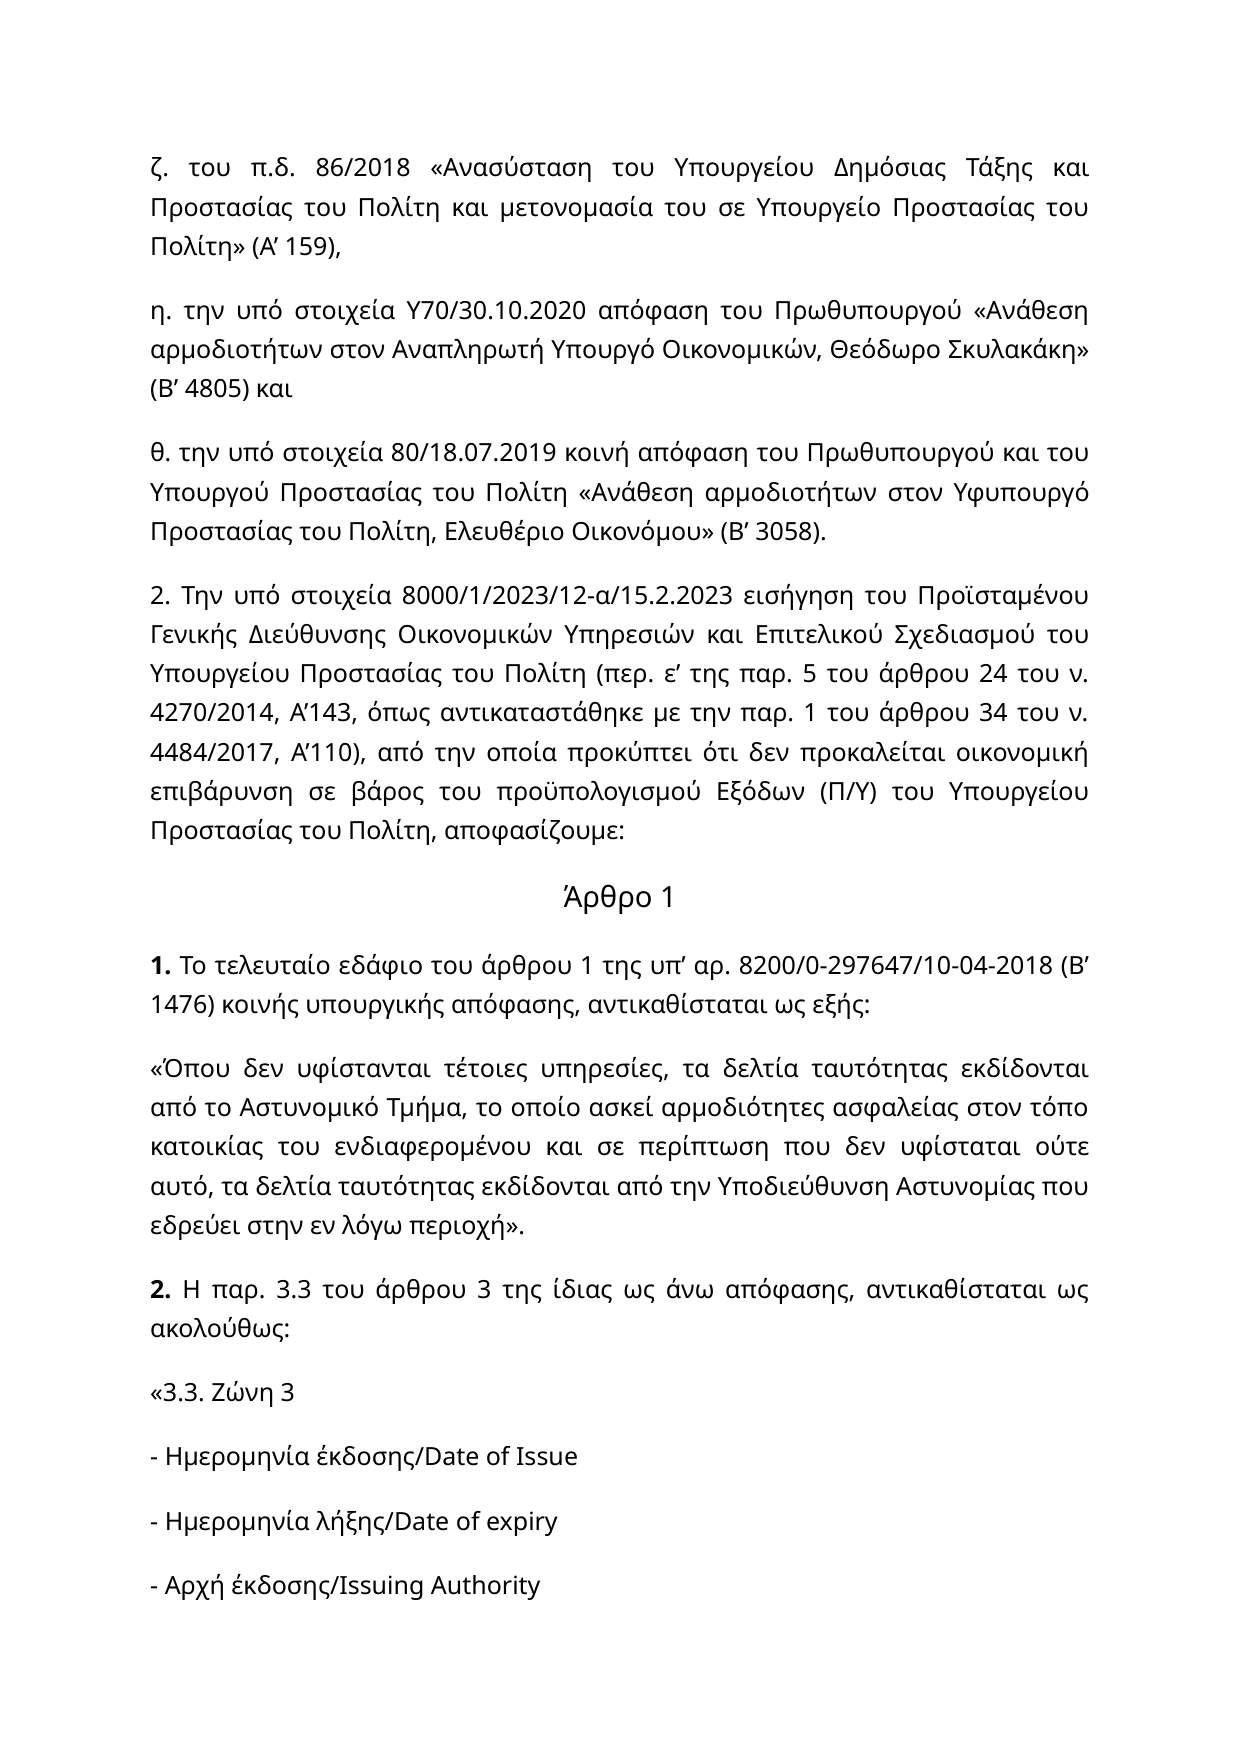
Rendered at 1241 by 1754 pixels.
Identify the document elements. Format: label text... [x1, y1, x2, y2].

subtitle Άρθρο 1 [150, 877, 1090, 916]
text ζ. του π.δ. 86/2018 «Ανασύσταση του Υπουργείου Δημόσιας Τάξης και Προστασίας του Πολίτη και μετονομασία του σε Υπουργείο Προστασίας του Πολίτη» (Α’ 159), [150, 150, 1090, 262]
text 1. Το τελευταίο εδάφιο του άρθρου 1 της υπ’ αρ. 8200/0-297647/10-04-2018 (Β’ 1476) κοινής υπουργικής απόφασης, αντικαθίσταται ως εξής: [150, 947, 1090, 1021]
text «3.3. Ζώνη 3 [150, 1375, 1090, 1409]
text - Ημερομηνία λήξης/Date of expiry [150, 1503, 1090, 1537]
text «Όπου δεν υφίστανται τέτοιες υπηρεσίες, τα δελτία ταυτότητας εκδίδονται από το Αστυνομικό Τμήμα, το οποίο ασκεί αρμοδιότητες ασφαλείας στον τόπο κατοικίας του ενδιαφερομένου και σε περίπτωση που δεν υφίσταται ούτε αυτό, τα δελτία ταυτότητας εκδίδονται από την Υποδιεύθυνση Αστυνομίας που εδρεύει στην εν λόγω περιοχή». [150, 1051, 1090, 1241]
text θ. την υπό στοιχεία 80/18.07.2019 κοινή απόφαση του Πρωθυπουργού και του Υπουργού Προστασίας του Πολίτη «Ανάθεση αρμοδιοτήτων στον Υφυπουργό Προστασίας του Πολίτη, Ελευθέριο Οικονόμου» (Β’ 3058). [150, 435, 1090, 547]
text - Ημερομηνία έκδοσης/Date of Issue [150, 1439, 1090, 1473]
text 2. Η παρ. 3.3 του άρθρου 3 της ίδιας ως άνω απόφασης, αντικαθίσταται ως ακολούθως: [150, 1271, 1090, 1345]
text - Αρχή έκδοσης/Issuing Authority [150, 1567, 1090, 1601]
text η. την υπό στοιχεία Υ70/30.10.2020 απόφαση του Πρωθυπουργού «Ανάθεση αρμοδιοτήτων στον Αναπληρωτή Υπουργό Οικονομικών, Θεόδωρο Σκυλακάκη» (Β’ 4805) και [150, 292, 1090, 405]
text 2. Την υπό στοιχεία 8000/1/2023/12-α/15.2.2023 εισήγηση του Προϊσταμένου Γενικής Διεύθυνσης Οικονομικών Υπηρεσιών και Επιτελικού Σχεδιασμού του Υπουργείου Προστασίας του Πολίτη (περ. ε’ της παρ. 5 του άρθρου 24 του ν. 4270/2014, Α’143, όπως αντικαταστάθηκε με την παρ. 1 του άρθρου 34 του ν. 4484/2017, Α’110), από την οποία προκύπτει ότι δεν προκαλείται οικονομική επιβάρυνση σε βάρος του προϋπολογισμού Εξόδων (Π/Υ) του Υπουργείου Προστασίας του Πολίτη, αποφασίζουμε: [150, 577, 1090, 847]
